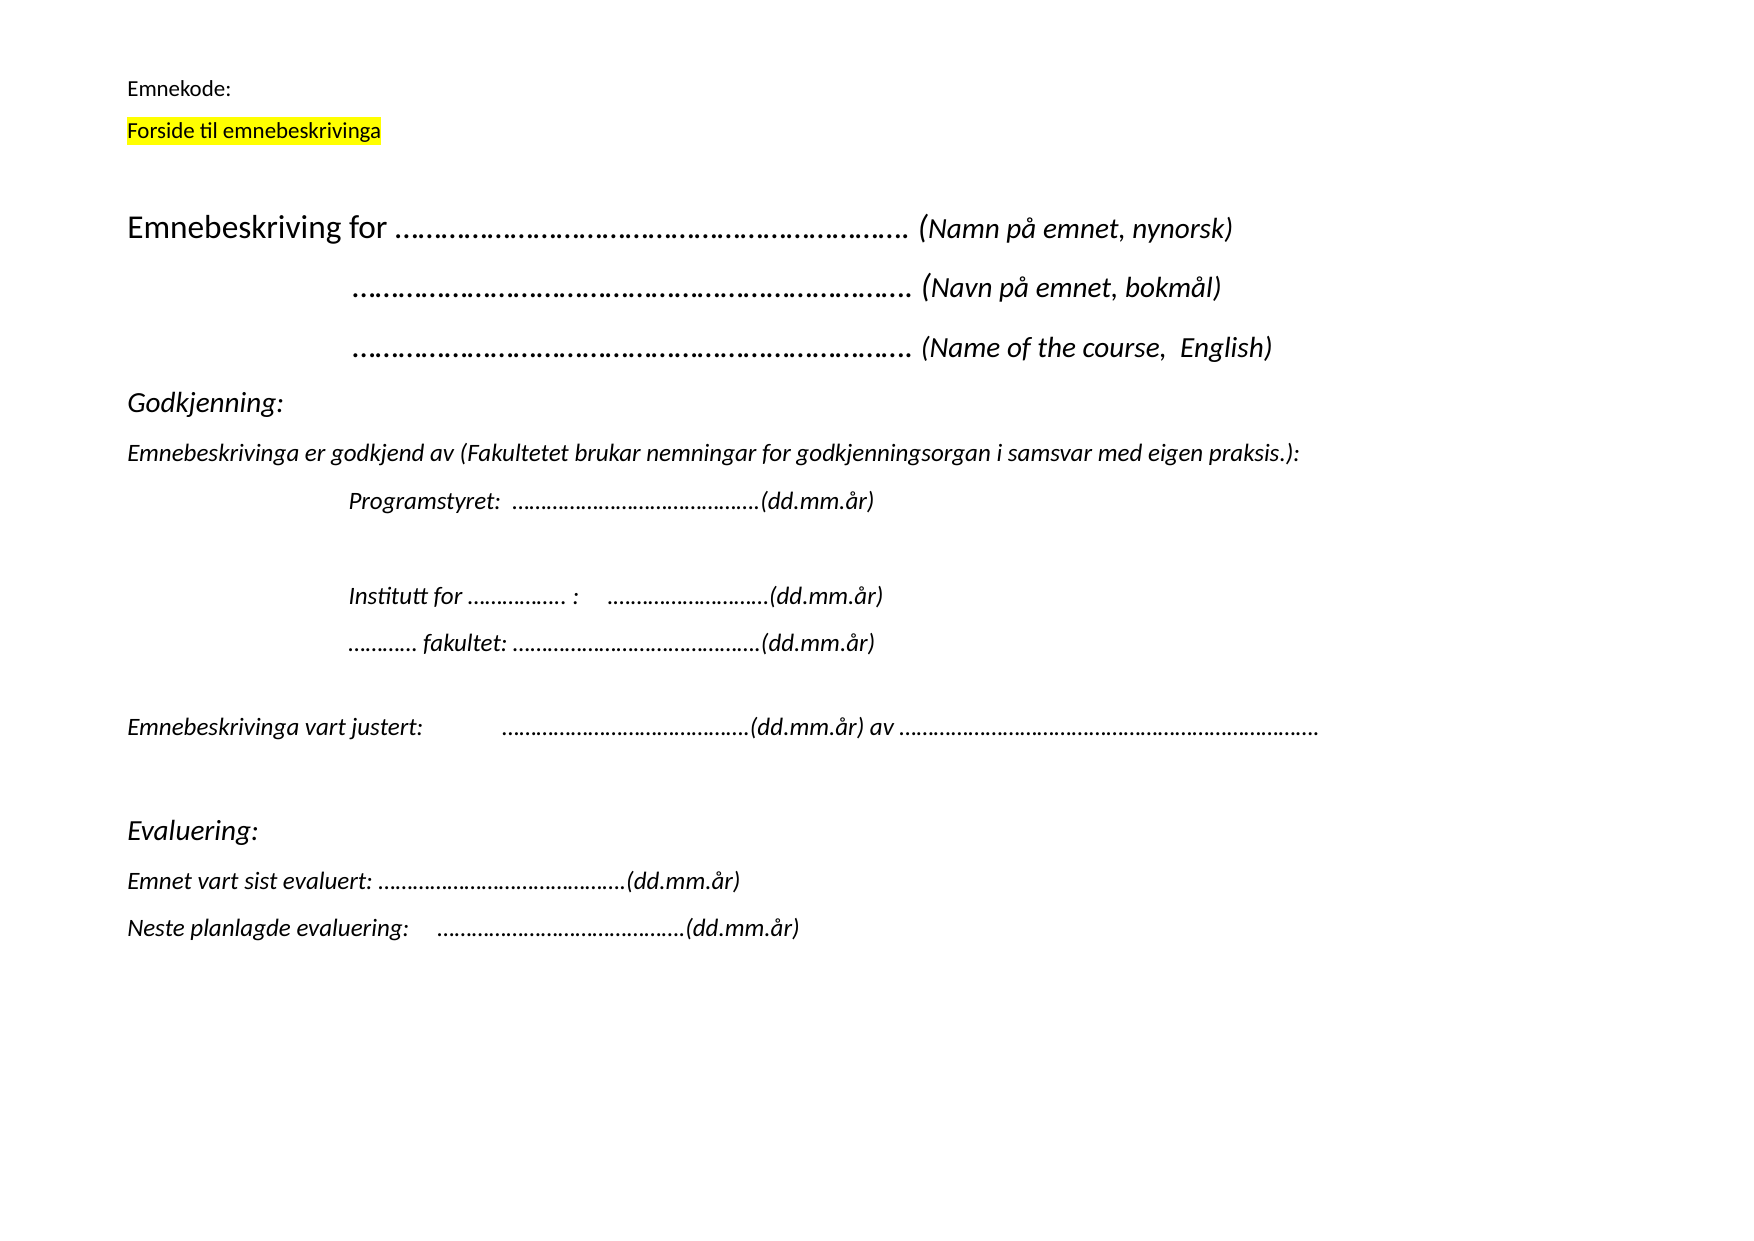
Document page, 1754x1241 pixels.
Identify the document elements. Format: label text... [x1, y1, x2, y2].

text ………………………………………………………………. (Navn på emnet, bokmål) [127, 265, 1635, 306]
text Forside til emnebeskrivinga [127, 117, 1635, 145]
text Neste planlagde evaluering: …………………………………….(dd.mm.år) [127, 912, 1635, 943]
text Emnebeskrivinga er godkjend av (Fakultetet brukar nemningar for godkjenningsorgan i samsvar med eigen praksis.): [127, 437, 1635, 468]
text ………… fakultet: …………………………………….(dd.mm.år) [273, 627, 1635, 658]
text Emnebeskriving for …………………………………………………………. (Namn på emnet, nynorsk) [127, 206, 1635, 247]
text Evaluering: [127, 812, 1635, 847]
text ………………………………………………………………. (Name of the course, English) [127, 324, 1635, 365]
text Godkjenning: [127, 384, 1635, 419]
text Emnet vart sist evaluert: …………………………………….(dd.mm.år) [127, 865, 1635, 896]
text Emnebeskrivinga vart justert: …………………………………….(dd.mm.år) av ………………………………………………………………. [127, 711, 1635, 741]
text Institutt for …………….. : .………………………(dd.mm.år) [273, 580, 1635, 610]
text Programstyret: …………………………………….(dd.mm.år) [273, 485, 1635, 515]
